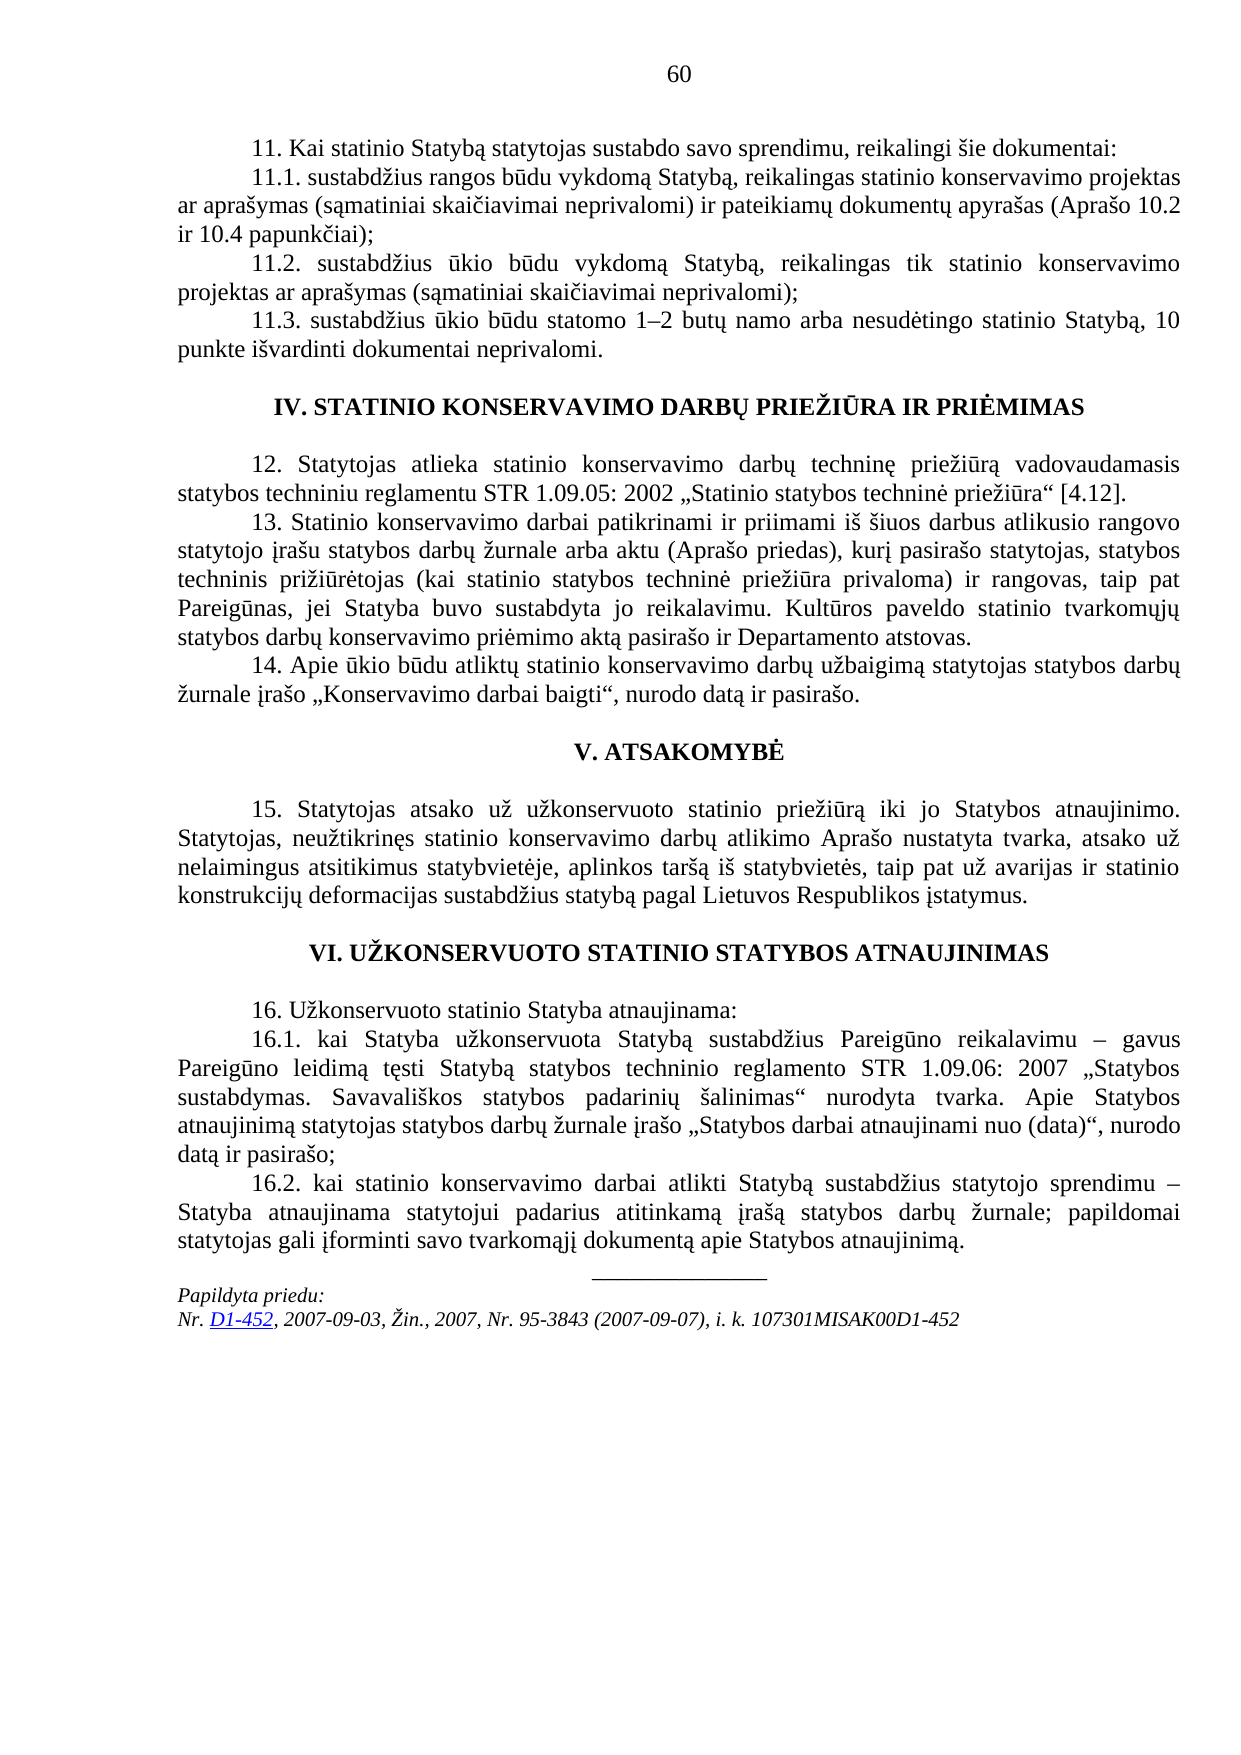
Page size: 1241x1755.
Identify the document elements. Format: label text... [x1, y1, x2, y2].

text 11. Kai statinio Statybą statytojas sustabdo savo sprendimu, reikalingi šie dokumentai: [177, 133, 1181, 162]
text Papildyta priedu: [177, 1283, 1181, 1307]
text Nr. D1-452, 2007-09-03, Žin., 2007, Nr. 95-3843 (2007-09-07), i. k. 107301MISAK00D1-452 [177, 1307, 1181, 1331]
text 14. Apie ūkio būdu atliktų statinio konservavimo darbų užbaigimą statytojas statybos darbų žurnale įrašo „Konservavimo darbai baigti“, nurodo datą ir pasirašo. [177, 650, 1181, 708]
text 13. Statinio konservavimo darbai patikrinami ir priimami iš šiuos darbus atlikusio rangovo statytojo įrašu statybos darbų žurnale arba aktu (Aprašo priedas), kurį pasirašo statytojas, statybos techninis prižiūrėtojas (kai statinio statybos techninė priežiūra privaloma) ir rangovas, taip pat Pareigūnas, jei Statyba buvo sustabdyta jo reikalavimu. Kultūros paveldo statinio tvarkomųjų statybos darbų konservavimo priėmimo aktą pasirašo ir Departamento atstovas. [177, 507, 1181, 650]
text 11.3. sustabdžius ūkio būdu statomo 1–2 butų namo arba nesudėtingo statinio Statybą, 10 punkte išvardinti dokumentai neprivalomi. [177, 305, 1181, 363]
text 16.1. kai Statyba užkonservuota Statybą sustabdžius Pareigūno reikalavimu – gavus Pareigūno leidimą tęsti Statybą statybos techninio reglamento STR 1.09.06: 2007 „Statybos sustabdymas. Savavališkos statybos padarinių šalinimas“ nurodyta tvarka. Apie Statybos atnaujinimą statytojas statybos darbų žurnale įrašo „Statybos darbai atnaujinami nuo (data)“, nurodo datą ir pasirašo; [177, 1024, 1181, 1168]
text 15. Statytojas atsako už užkonservuoto statinio priežiūrą iki jo Statybos atnaujinimo. Statytojas, neužtikrinęs statinio konservavimo darbų atlikimo Aprašo nustatyta tvarka, atsako už nelaimingus atsitikimus statybvietėje, aplinkos taršą iš statybvietės, taip pat už avarijas ir statinio konstrukcijų deformacijas sustabdžius statybą pagal Lietuvos Respublikos įstatymus. [177, 794, 1181, 909]
text 12. Statytojas atlieka statinio konservavimo darbų techninę priežiūrą vadovaudamasis statybos techniniu reglamentu STR 1.09.05: 2002 „Statinio statybos techninė priežiūra“ [4.12]. [177, 449, 1181, 507]
text VI. UŽKONSERVUOTO STATINIO STATYBOS ATNAUJINIMAS [177, 938, 1181, 967]
text 16.2. kai statinio konservavimo darbai atlikti Statybą sustabdžius statytojo sprendimu – Statyba atnaujinama statytojui padarius atitinkamą įrašą statybos darbų žurnale; papildomai statytojas gali įforminti savo tvarkomąjį dokumentą apie Statybos atnaujinimą. [177, 1168, 1181, 1254]
text IV. STATINIO KONSERVAVIMO DARBŲ PRIEŽIŪRA IR PRIĖMIMAS [177, 392, 1181, 420]
text V. ATSAKOMYBĖ [177, 737, 1181, 765]
text ______________ [177, 1254, 1181, 1283]
text 11.1. sustabdžius rangos būdu vykdomą Statybą, reikalingas statinio konservavimo projektas ar aprašymas (sąmatiniai skaičiavimai neprivalomi) ir pateikiamų dokumentų apyrašas (Aprašo 10.2 ir 10.4 papunkčiai); [177, 162, 1181, 248]
text 16. Užkonservuoto statinio Statyba atnaujinama: [177, 995, 1181, 1024]
text 11.2. sustabdžius ūkio būdu vykdomą Statybą, reikalingas tik statinio konservavimo projektas ar aprašymas (sąmatiniai skaičiavimai neprivalomi); [177, 248, 1181, 305]
